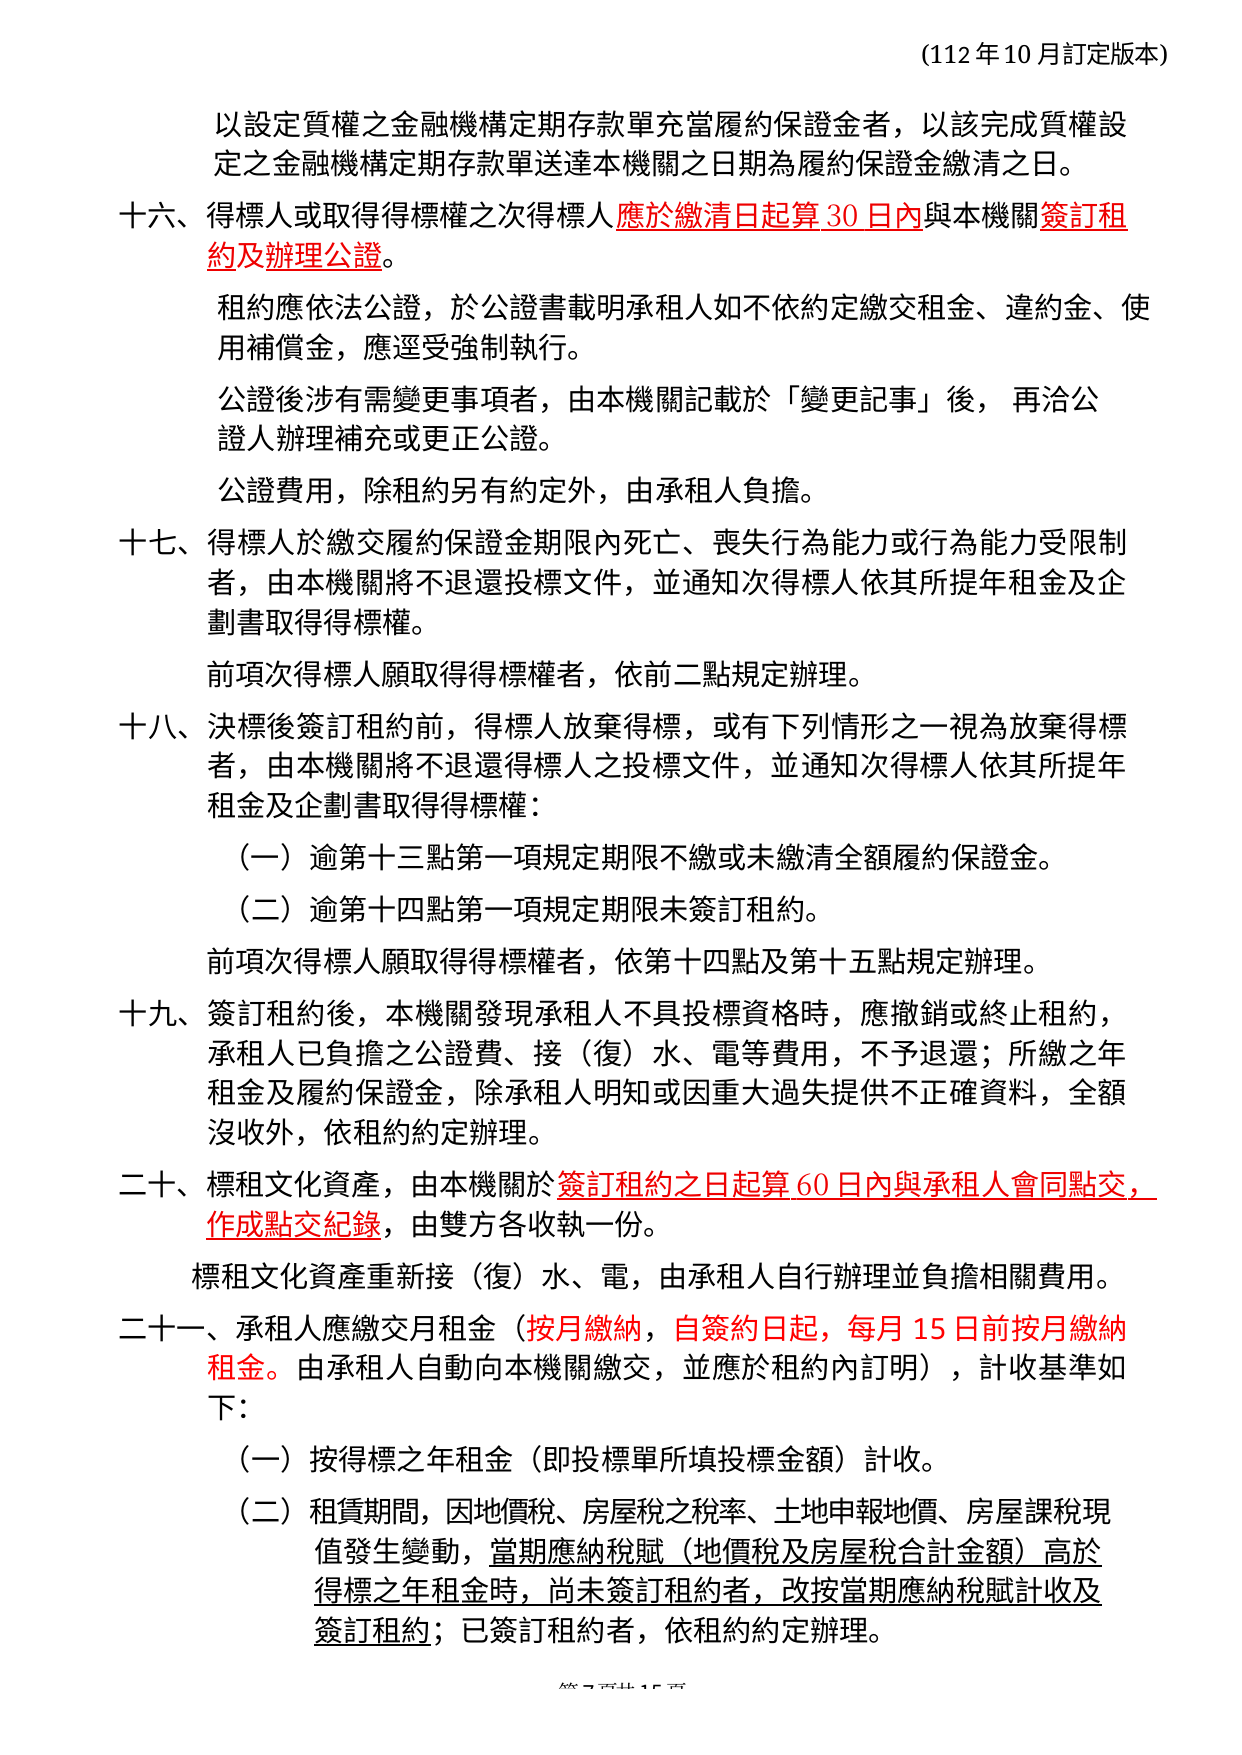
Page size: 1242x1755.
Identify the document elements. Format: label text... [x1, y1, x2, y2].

text 十七、得標人於繳交履約保證金期限內死亡、喪失行為能力或行為能力受限制者，由本機關將不退還投標文件，並通知次得標人依其所提年租金及企劃書取得得標權。 [118, 522, 1128, 641]
text 前項次得標人願取得得標權者，依前二點規定辦理。 [104, 653, 1169, 693]
text （一）逾第十三點第一項規定期限不繳或未繳清全額履約保證金。 [222, 837, 1123, 876]
text 前項次得標人願取得得標權者，依第十四點及第十五點規定辦理。 [104, 941, 1123, 981]
text 以設定質權之金融機構定期存款單充當履約保證金者，以該完成質權設定之金融機構定期存款單送達本機關之日期為履約保證金繳清之日。 [213, 103, 1128, 183]
text 租約應依法公證，於公證書載明承租人如不依約定繳交租金、違約金、使用補償金，應逕受強制執行。 [217, 287, 1169, 366]
text 公證費用，除租約另有約定外，由承租人負擔。 [217, 470, 1169, 510]
text 公證後涉有需變更事項者，由本機關記載於「變更記事」後， 再洽公證人辦理補充或更正公證。 [217, 378, 1122, 458]
text 二十、標租文化資產，由本機關於簽訂租約之日起算60日內與承租人會同點交，作成點交紀錄，由雙方各收執一份。 [118, 1164, 1128, 1243]
text 二十一、承租人應繳交月租金（按月繳納，自簽約日起，每月15日前按月繳納租金。由承租人自動向本機關繳交，並應於租約內訂明），計收基準如下： [118, 1308, 1128, 1426]
text （二）逾第十四點第一項規定期限未簽訂租約。 [222, 889, 1169, 928]
text （一）按得標之年租金（即投標單所填投標金額）計收。 [222, 1439, 1123, 1478]
text 十九、簽訂租約後，本機關發現承租人不具投標資格時，應撤銷或終止租約，承租人已負擔之公證費、接（復）水、電等費用，不予退還；所繳之年租金及履約保證金，除承租人明知或因重大過失提供不正確資料，全額沒收外，依租約約定辦理。 [118, 993, 1128, 1151]
text 十八、決標後簽訂租約前，得標人放棄得標，或有下列情形之一視為放棄得標者，由本機關將不退還得標人之投標文件，並通知次得標人依其所提年租金及企劃書取得得標權： [118, 706, 1128, 824]
text （二）租賃期間，因地價稅、房屋稅之稅率、土地申報地價、房屋課稅現值發生變動，當期應納稅賦（地價稅及房屋稅合計金額）高於得標之年租金時，尚未簽訂租約者，改按當期應納稅賦計收及簽訂租約；已簽訂租約者，依租約約定辦理。 [222, 1491, 1123, 1649]
text 標租文化資產重新接（復）水、電，由承租人自行辦理並負擔相關費用。 [104, 1256, 1129, 1295]
text 十六、得標人或取得得標權之次得標人應於繳清日起算30日內與本機關簽訂租約及辦理公證。 [118, 195, 1128, 274]
